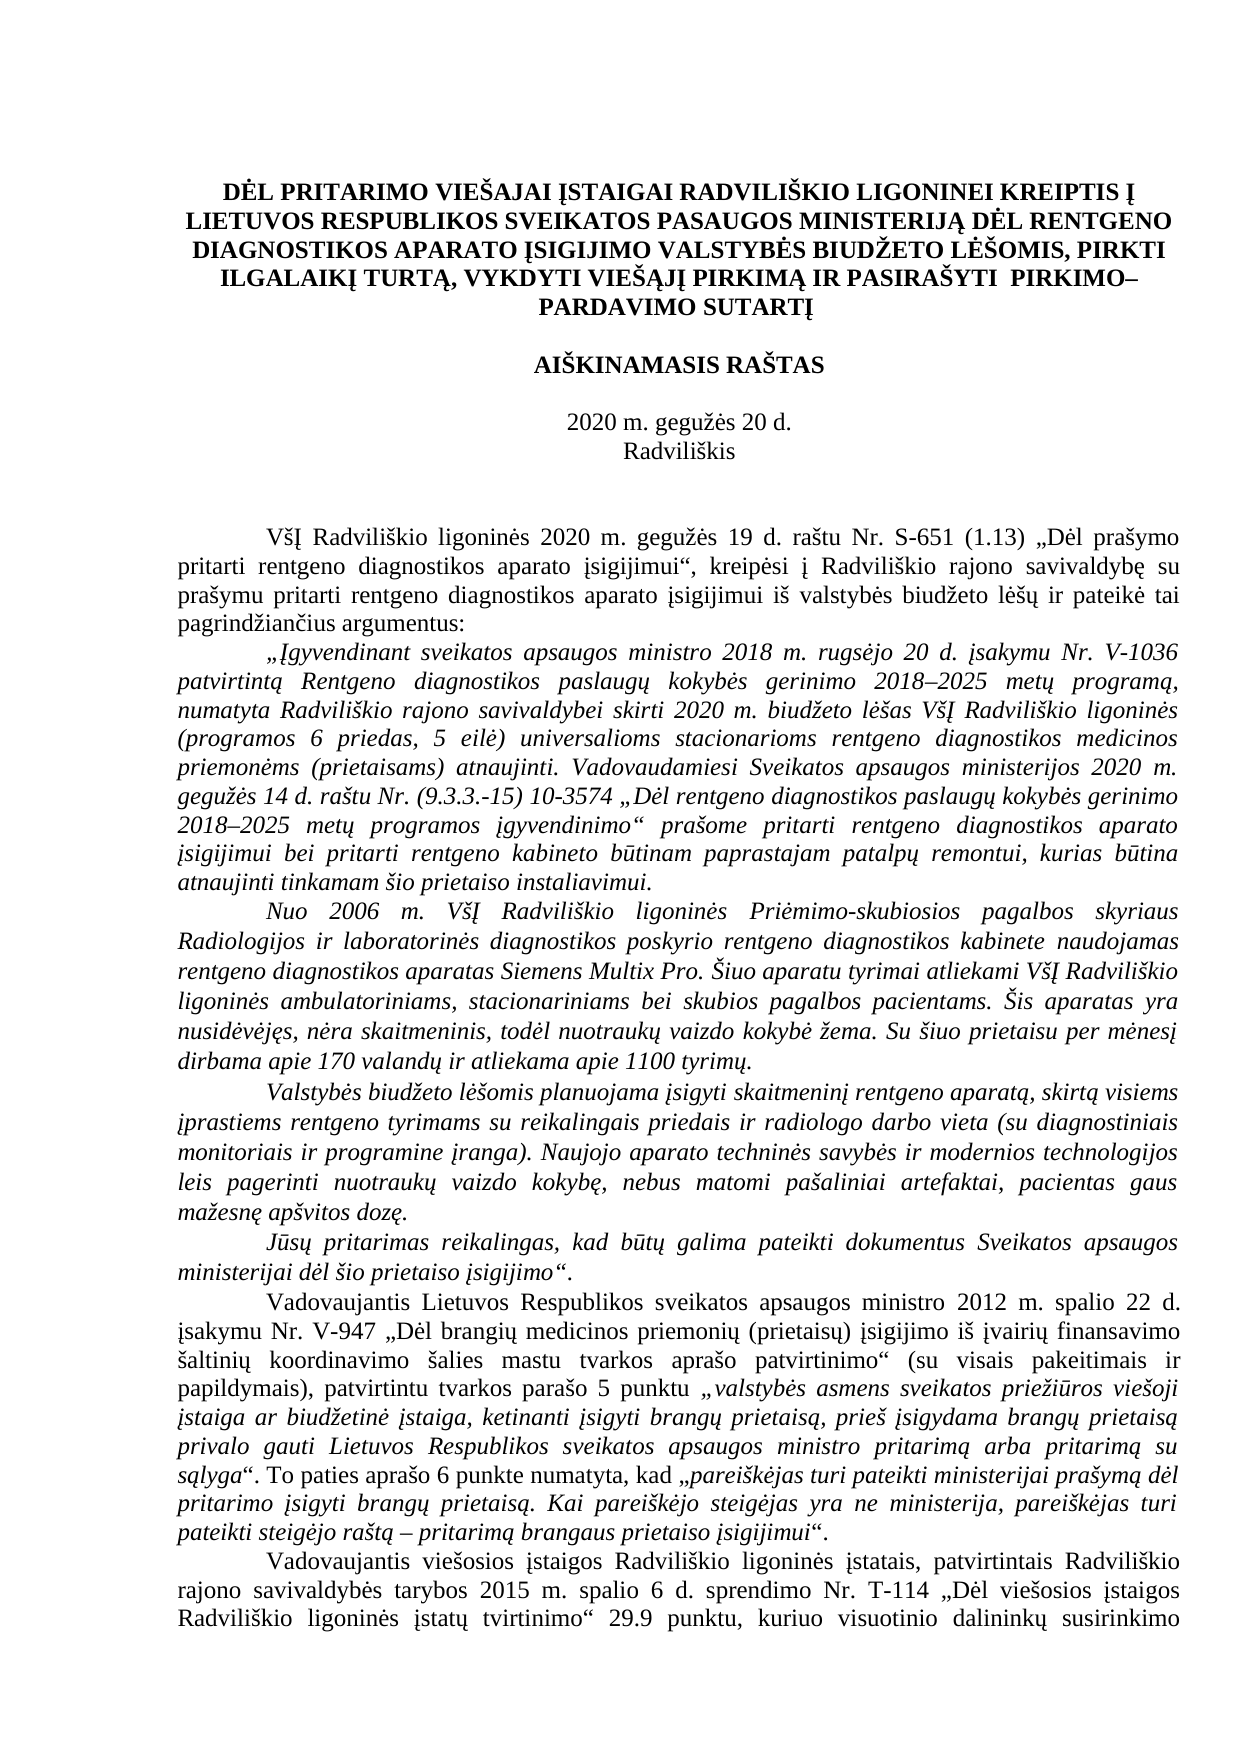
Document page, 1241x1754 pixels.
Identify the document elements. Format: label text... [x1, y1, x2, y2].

text 2020 m. gegužės 20 d. [177, 407, 1181, 436]
text AIŠKINAMASIS RAŠTAS [177, 350, 1181, 378]
text Radviliškis [177, 436, 1181, 465]
text Jūsų pritarimas reikalingas, kad būtų galima pateikti dokumentus Sveikatos apsaugos ministerijai dėl šio prietaiso įsigijimo“. [177, 1227, 1181, 1286]
text Valstybės biudžeto lėšomis planuojama įsigyti skaitmeninį rentgeno aparatą, skirtą visiems įprastiems rentgeno tyrimams su reikalingais priedais ir radiologo darbo vieta (su diagnostiniais monitoriais ir programine įranga). Naujojo aparato techninės savybės ir modernios technologijos leis pagerinti nuotraukų vaizdo kokybę, nebus matomi pašaliniai artefaktai, pacientas gaus mažesnę apšvitos dozę. [177, 1077, 1181, 1226]
text Vadovaujantis Lietuvos Respublikos sveikatos apsaugos ministro 2012 m. spalio 22 d. įsakymu Nr. V-947 „Dėl brangių medicinos priemonių (prietaisų) įsigijimo iš įvairių finansavimo šaltinių koordinavimo šalies mastu tvarkos aprašo patvirtinimo“ (su visais pakeitimais ir papildymais), patvirtintu tvarkos parašo 5 punktu „valstybės asmens sveikatos priežiūros viešoji įstaiga ar biudžetinė įstaiga, ketinanti įsigyti brangų prietaisą, prieš įsigydama brangų prietaisą privalo gauti Lietuvos Respublikos sveikatos apsaugos ministro pritarimą arba pritarimą su sąlyga“. To paties aprašo 6 punkte numatyta, kad „pareiškėjas turi pateikti ministerijai prašymą dėl pritarimo įsigyti brangų prietaisą. Kai pareiškėjo steigėjas yra ne ministerija, pareiškėjas turi pateikti steigėjo raštą – pritarimą brangaus prietaiso įsigijimui“. [177, 1287, 1181, 1546]
text Vadovaujantis viešosios įstaigos Radviliškio ligoninės įstatais, patvirtintais Radviliškio rajono savivaldybės tarybos 2015 m. spalio 6 d. sprendimo Nr. T-114 „Dėl viešosios įstaigos Radviliškio ligoninės įstatų tvirtinimo“ 29.9 punktu, kuriuo visuotinio dalininkų susirinkimo [177, 1546, 1181, 1632]
text VšĮ Radviliškio ligoninės 2020 m. gegužės 19 d. raštu Nr. S-651 (1.13) „Dėl prašymo pritarti rentgeno diagnostikos aparato įsigijimui“, kreipėsi į Radviliškio rajono savivaldybę su prašymu pritarti rentgeno diagnostikos aparato įsigijimui iš valstybės biudžeto lėšų ir pateikė tai pagrindžiančius argumentus: [177, 522, 1181, 637]
text DĖL PRITARIMO VIEŠAJAI ĮSTAIGAI RADVILIŠKIO LIGONINEI KREIPTIS Į LIETUVOS RESPUBLIKOS SVEIKATOS PASAUGOS MINISTERIJĄ DĖL RENTGENO DIAGNOSTIKOS APARATO ĮSIGIJIMO VALSTYBĖS BIUDŽETO LĖŠOMIS, PIRKTI ILGALAIKĮ TURTĄ, VYKDYTI VIEŠĄJĮ PIRKIMĄ IR PASIRAŠYTI PIRKIMO–PARDAVIMO SUTARTĮ [177, 177, 1181, 321]
text „Įgyvendinant sveikatos apsaugos ministro 2018 m. rugsėjo 20 d. įsakymu Nr. V-1036 patvirtintą Rentgeno diagnostikos paslaugų kokybės gerinimo 2018–2025 metų programą, numatyta Radviliškio rajono savivaldybei skirti 2020 m. biudžeto lėšas VšĮ Radviliškio ligoninės (programos 6 priedas, 5 eilė) universalioms stacionarioms rentgeno diagnostikos medicinos priemonėms (prietaisams) atnaujinti. Vadovaudamiesi Sveikatos apsaugos ministerijos 2020 m. gegužės 14 d. raštu Nr. (9.3.3.-15) 10-3574 „Dėl rentgeno diagnostikos paslaugų kokybės gerinimo 2018–2025 metų programos įgyvendinimo“ prašome pritarti rentgeno diagnostikos aparato įsigijimui bei pritarti rentgeno kabineto būtinam paprastajam patalpų remontui, kurias būtina atnaujinti tinkamam šio prietaiso instaliavimui. [177, 637, 1181, 896]
text Nuo 2006 m. VšĮ Radviliškio ligoninės Priėmimo-skubiosios pagalbos skyriaus Radiologijos ir laboratorinės diagnostikos poskyrio rentgeno diagnostikos kabinete naudojamas rentgeno diagnostikos aparatas Siemens Multix Pro. Šiuo aparatu tyrimai atliekami VšĮ Radviliškio ligoninės ambulatoriniams, stacionariniams bei skubios pagalbos pacientams. Šis aparatas yra nusidėvėjęs, nėra skaitmeninis, todėl nuotraukų vaizdo kokybė žema. Su šiuo prietaisu per mėnesį dirbama apie 170 valandų ir atliekama apie 1100 tyrimų. [177, 896, 1181, 1075]
